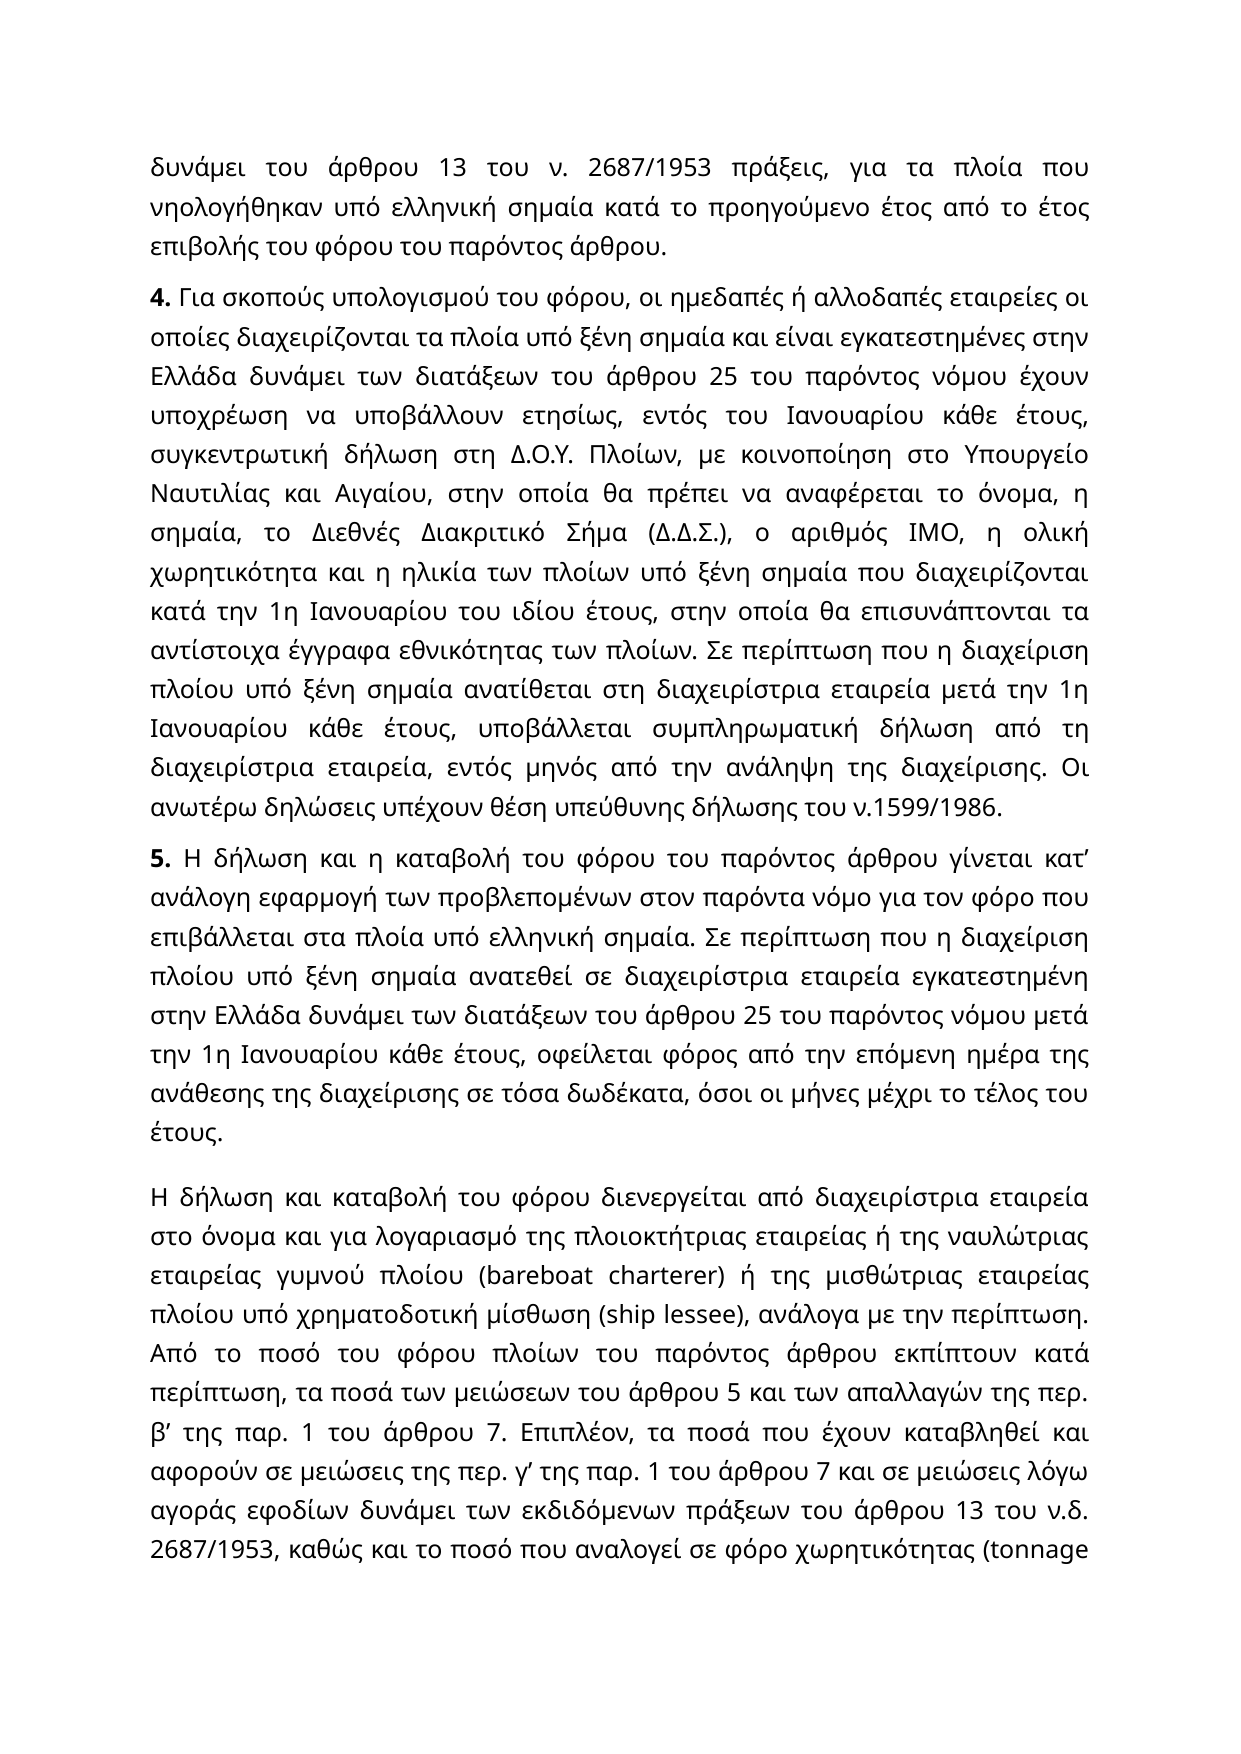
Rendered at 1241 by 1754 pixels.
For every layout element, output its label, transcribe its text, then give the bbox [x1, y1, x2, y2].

text 5. Η δήλωση και η καταβολή του φόρου του παρόντος άρθρου γίνεται κατ’ ανάλογη εφαρμογή των προβλεπομένων στον παρόντα νόμο για τον φόρο που επιβάλλεται στα πλοία υπό ελληνική σημαία. Σε περίπτωση που η διαχείριση πλοίου υπό ξένη σημαία ανατεθεί σε διαχειρίστρια εταιρεία εγκατεστημένη στην Ελλάδα δυνάμει των διατάξεων του άρθρου 25 του παρόντος νόμου μετά την 1η Ιανουαρίου κάθε έτους, οφείλεται φόρος από την επόμενη ημέρα της ανάθεσης της διαχείρισης σε τόσα δωδέκατα, όσοι οι μήνες μέχρι το τέλος του έτους. [150, 841, 1090, 1149]
text Η δήλωση και καταβολή του φόρου διενεργείται από διαχειρίστρια εταιρεία στο όνομα και για λογαριασμό της πλοιοκτήτριας εταιρείας ή της ναυλώτριας εταιρείας γυμνού πλοίου (bareboat charterer) ή της μισθώτριας εταιρείας πλοίου υπό χρηματοδοτική μίσθωση (ship lessee), ανάλογα με την περίπτωση. Από το ποσό του φόρου πλοίων του παρόντος άρθρου εκπίπτουν κατά περίπτωση, τα ποσά των μειώσεων του άρθρου 5 και των απαλλαγών της περ. β’ της παρ. 1 του άρθρου 7. Επιπλέον, τα ποσά που έχουν καταβληθεί και αφορούν σε μειώσεις της περ. γ’ της παρ. 1 του άρθρου 7 και σε μειώσεις λόγω αγοράς εφοδίων δυνάμει των εκδιδόμενων πράξεων του άρθρου 13 του ν.δ. 2687/1953, καθώς και το ποσό που αναλογεί σε φόρο χωρητικότητας (tonnage [150, 1179, 1090, 1566]
text 4. Για σκοπούς υπολογισμού του φόρου, οι ημεδαπές ή αλλοδαπές εταιρείες οι οποίες διαχειρίζονται τα πλοία υπό ξένη σημαία και είναι εγκατεστημένες στην Ελλάδα δυνάμει των διατάξεων του άρθρου 25 του παρόντος νόμου έχουν υποχρέωση να υποβάλλουν ετησίως, εντός του Ιανουαρίου κάθε έτους, συγκεντρωτική δήλωση στη Δ.Ο.Υ. Πλοίων, με κοινοποίηση στο Υπουργείο Ναυτιλίας και Αιγαίου, στην οποία θα πρέπει να αναφέρεται το όνομα, η σημαία, το Διεθνές Διακριτικό Σήμα (Δ.Δ.Σ.), ο αριθμός ΙΜΟ, η ολική χωρητικότητα και η ηλικία των πλοίων υπό ξένη σημαία που διαχειρίζονται κατά την 1η Ιανουαρίου του ιδίου έτους, στην οποία θα επισυνάπτονται τα αντίστοιχα έγγραφα εθνικότητας των πλοίων. Σε περίπτωση που η διαχείριση πλοίου υπό ξένη σημαία ανατίθεται στη διαχειρίστρια εταιρεία μετά την 1η Ιανουαρίου κάθε έτους, υποβάλλεται συμπληρωματική δήλωση από τη διαχειρίστρια εταιρεία, εντός μηνός από την ανάληψη της διαχείρισης. Οι ανωτέρω δηλώσεις υπέχουν θέση υπεύθυνης δήλωσης του ν.1599/1986. [150, 280, 1090, 823]
text δυνάμει του άρθρου 13 του ν. 2687/1953 πράξεις, για τα πλοία που νηολογήθηκαν υπό ελληνική σημαία κατά το προηγούμενο έτος από το έτος επιβολής του φόρου του παρόντος άρθρου. [150, 150, 1090, 262]
